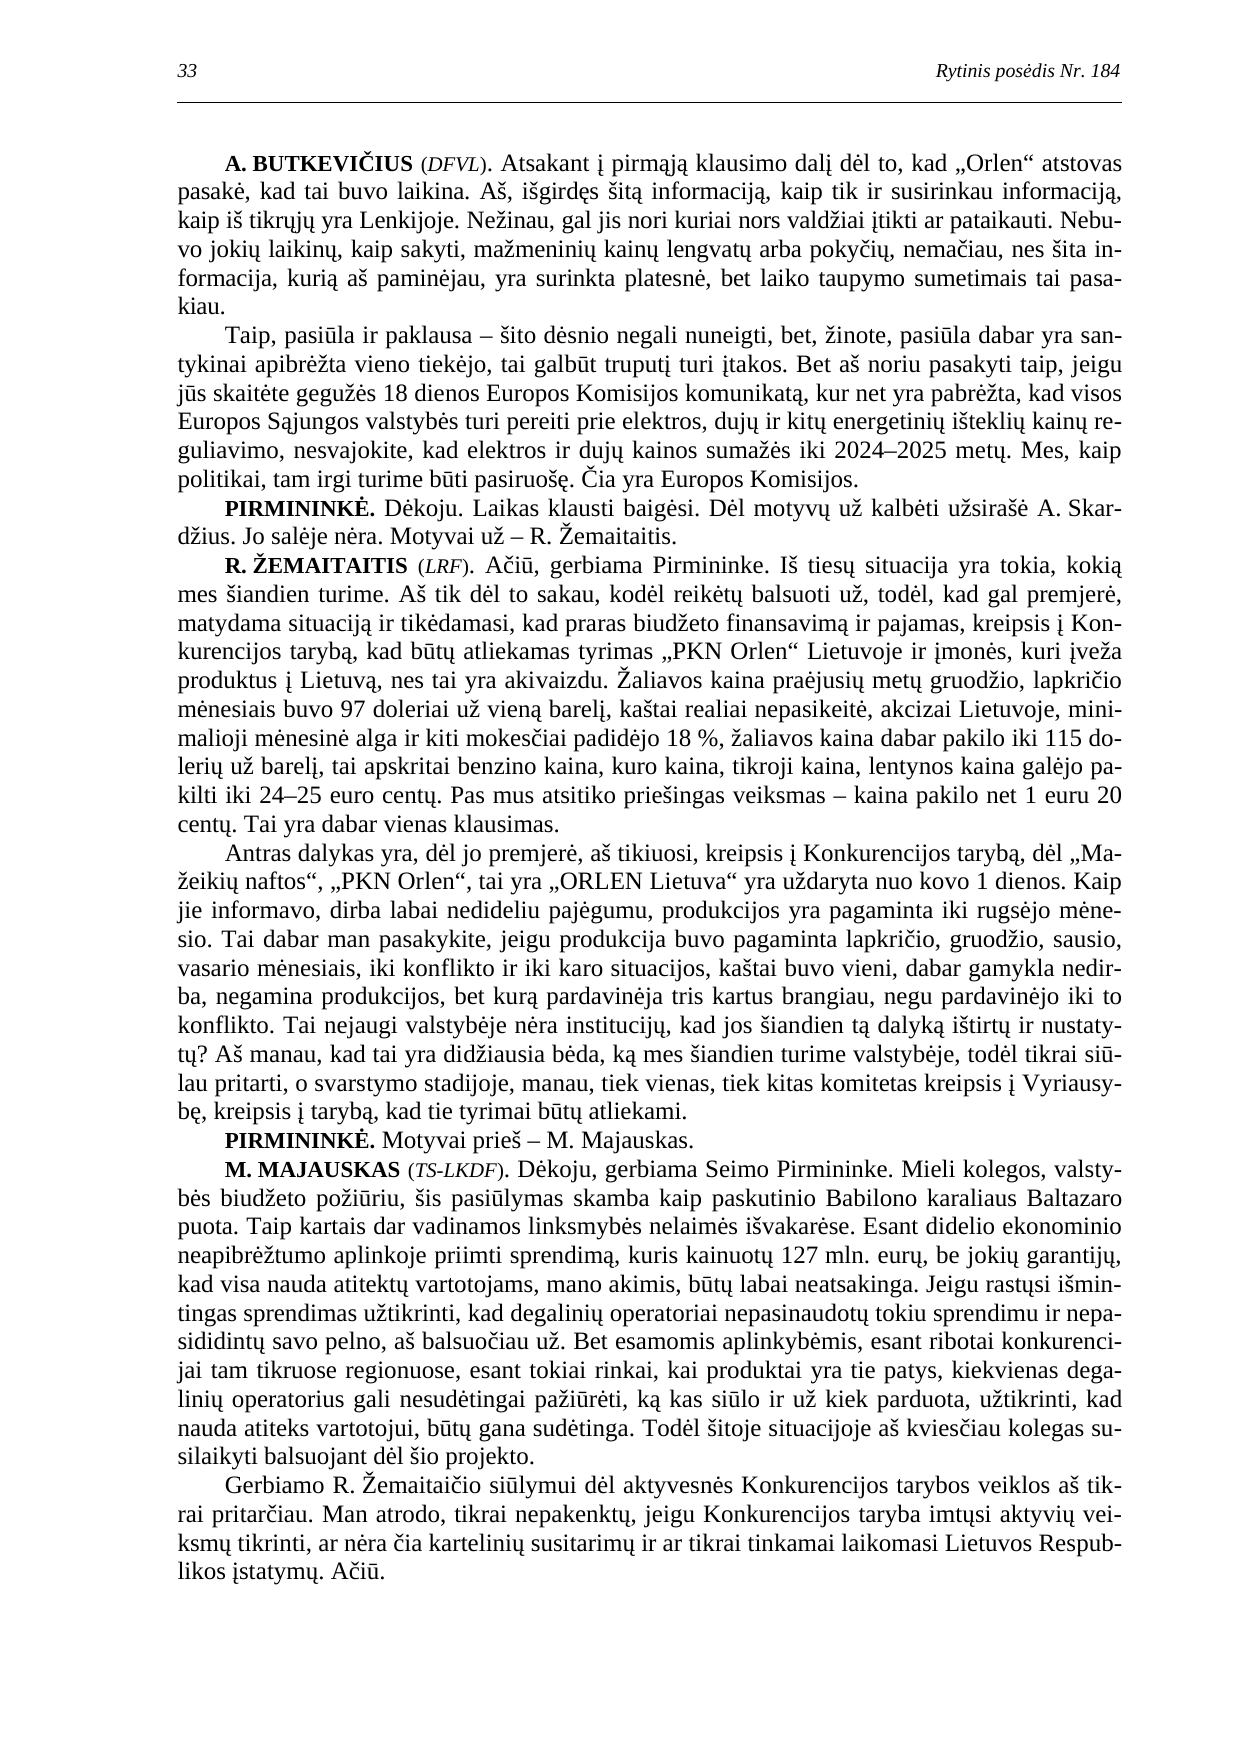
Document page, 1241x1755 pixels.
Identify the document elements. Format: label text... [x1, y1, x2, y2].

text Taip, pa­siū­la ir pa­klau­sa – ši­to dės­nio ne­ga­li nu­neig­ti, bet, ži­no­te, pa­siū­la da­bar yra san­ty­ki­nai api­brėž­ta vie­no tie­kė­jo, tai gal­būt tru­pu­tį tu­ri įta­kos. Bet aš no­riu pa­sa­ky­ti taip, jei­gu jūs skai­tė­te ge­gu­žės 18 die­nos Eu­ro­pos Ko­mi­si­jos ko­mu­ni­ka­tą, kur net yra pa­brėž­ta, kad vi­sos Eu­ro­pos Są­jun­gos vals­ty­bės tu­ri per­ei­ti prie elek­tros, du­jų ir ki­tų ener­ge­ti­nių iš­tek­lių kai­nų re­gu­lia­vi­mo, ne­sva­jo­ki­te, kad elek­tros ir du­jų kai­nos su­ma­žės iki 2024–2025 me­tų. Mes, kaip po­li­ti­kai, tam ir­gi tu­ri­me bū­ti pa­si­ruo­šę. Čia yra Eu­ro­pos Ko­mi­si­jos. [177, 320, 1122, 493]
text R. ŽEMAITAITIS (LRF). Ačiū, ger­bia­ma Pir­mi­nin­ke. Iš tie­sų si­tu­a­ci­ja yra to­kia, ko­kią mes šian­dien tu­ri­me. Aš tik dėl to sa­kau, ko­dėl rei­kė­tų bal­suo­ti už, to­dėl, kad gal prem­je­rė, ma­ty­da­ma si­tu­a­ci­ją ir ti­kė­da­ma­si, kad pra­ras biu­dže­to fi­nan­sa­vi­mą ir pa­ja­mas, kreip­sis į Kon­ku­ren­ci­jos ta­ry­bą, kad bū­tų at­lie­ka­mas ty­ri­mas „PKN Or­len“ Lie­tu­vo­je ir įmo­nės, ku­ri įve­ža pro­duk­tus į Lie­tu­vą, nes tai yra aki­vaiz­du. Ža­lia­vos kai­na pra­ėju­sių me­tų gruo­džio, lap­kri­čio mė­ne­siais bu­vo 97 do­le­riai už vie­ną ba­re­lį, kaš­tai re­a­liai ne­pa­si­kei­tė, ak­ci­zai Lie­tu­vo­je, mi­ni­ma­lioji mė­ne­si­nė al­ga ir ki­ti mo­kes­čiai pa­di­dė­jo 18 %, ža­lia­vos kai­na da­bar pa­ki­lo iki 115 do­le­rių už ba­re­lį, tai ap­skri­tai ben­zi­no kai­na, ku­ro kai­na, tik­ro­ji kai­na, len­ty­nos kai­na ga­lė­jo pa­kil­ti iki 24–25 eu­ro cen­tų. Pas mus at­si­ti­ko prie­šin­gas veiks­mas – kai­na pa­ki­lo net 1 eu­ru 20 cen­tų. Tai yra da­bar vie­nas klau­si­mas. [177, 550, 1122, 838]
text A. BUTKEVIČIUS (DFVL). At­sa­kant į pir­mą­ją klau­si­mo da­lį dėl to, kad „Or­len“ at­sto­vas pa­sa­kė, kad tai bu­vo lai­ki­na. Aš, iš­gir­dęs ši­tą in­for­ma­ci­ją, kaip tik ir su­si­rin­kau in­for­ma­ci­ją, kaip iš tik­rų­jų yra Len­ki­jo­je. Ne­ži­nau, gal jis no­ri ku­riai nors val­džiai įtik­ti ar pa­tai­kau­ti. Ne­bu­vo jo­kių lai­ki­nų, kaip sa­ky­ti, maž­me­ni­nių kai­nų leng­va­tų ar­ba po­ky­čių, ne­ma­čiau, nes ši­ta in­for­ma­ci­ja, ku­rią aš pa­mi­nė­jau, yra su­rink­ta pla­tes­nė, bet lai­ko tau­py­mo su­me­ti­mais tai pa­sa­kiau. [177, 148, 1122, 320]
text PIRMININKĖ. Mo­ty­vai prieš – M. Ma­jaus­kas. [177, 1125, 1122, 1154]
text M. MAJAUSKAS (TS-LKDF). Dė­ko­ju, ger­bia­ma Sei­mo Pir­mi­nin­ke. Mie­li ko­le­gos, vals­ty­bės biu­dže­to po­žiū­riu, šis pa­siū­ly­mas skam­ba kaip pas­ku­ti­nio Ba­bi­lo­no ka­ra­liaus Bal­ta­za­ro puo­ta. Taip kar­tais dar va­di­na­mos links­my­bės ne­lai­mės iš­va­ka­rė­se. Esant di­de­lio eko­no­mi­nio ne­apib­rėž­tu­mo ap­lin­ko­je pri­im­ti spren­di­mą, ku­ris kai­nuo­tų 127 mln. eu­rų, be jo­kių ga­ran­ti­jų, kad vi­sa nau­da ati­tek­tų var­to­to­jams, ma­no aki­mis, bū­tų la­bai ne­at­sa­kin­ga. Jei­gu ras­tų­si iš­min­tin­gas spren­di­mas už­tik­rin­ti, kad de­ga­li­nių ope­ra­to­riai ne­pa­si­nau­do­tų to­kiu spren­di­mu ir ne­pa­si­di­din­tų sa­vo pel­no, aš bal­suo­čiau už. Bet esa­mo­mis ap­lin­ky­bė­mis, esant ri­bo­tai kon­ku­ren­ci­jai tam tik­ruo­se re­gio­nuo­se, esant to­kiai rin­kai, kai pro­duk­tai yra tie pa­tys, kiek­vie­nas de­ga­linių ope­ra­to­rius ga­li ne­su­dė­tin­gai pa­žiū­rė­ti, ką kas siū­lo ir už kiek par­duo­ta, už­tik­rin­ti, kad nau­da ati­teks var­to­to­jui, bū­tų ga­na su­dė­tin­ga. To­dėl ši­to­je si­tu­a­ci­jo­je aš kvies­čiau ko­le­gas su­si­lai­ky­ti bal­suo­jant dėl šio pro­jek­to. [177, 1154, 1122, 1470]
text Ant­ras da­ly­kas yra, dėl jo prem­je­rė, aš ti­kiuo­si, kreip­sis į Kon­ku­ren­ci­jos ta­ry­bą, dėl „Ma­žei­kių naf­tos“, „PKN Or­len“, tai yra „ORLEN Lie­tu­va“ yra už­da­ry­ta nuo ko­vo 1 die­nos. Kaip jie in­for­ma­vo, dir­ba la­bai ne­di­de­liu pa­jė­gu­mu, pro­duk­ci­jos yra pa­ga­min­ta iki rug­sė­jo mė­ne­sio. Tai da­bar man pa­sa­ky­ki­te, jei­gu pro­duk­ci­ja bu­vo pa­ga­min­ta lap­kri­čio, gruo­džio, sau­sio, va­sa­rio mė­ne­siais, iki kon­flik­to ir iki ka­ro si­tu­a­ci­jos, kaš­tai bu­vo vie­ni, da­bar ga­myk­la ne­dir­ba, ne­ga­mi­na pro­duk­ci­jos, bet ku­rą par­da­vi­nė­ja tris kar­tus bran­giau, ne­gu par­da­vi­nė­jo iki to kon­flik­to. Tai ne­jau­gi vals­ty­bė­je nė­ra ins­ti­tu­ci­jų, kad jos šian­dien tą da­ly­ką iš­tir­tų ir nu­sta­ty­tų? Aš ma­nau, kad tai yra di­džiau­sia bė­da, ką mes šian­dien tu­ri­me vals­ty­bė­je, to­dėl tik­rai siū­lau pri­tar­ti, o svars­ty­mo sta­di­jo­je, ma­nau, tiek vie­nas, tiek ki­tas ko­mi­te­tas kreip­sis į Vy­riau­sy­bę, kreip­sis į ta­ry­bą, kad tie ty­ri­mai bū­tų at­lie­ka­mi. [177, 838, 1122, 1125]
text Ger­bia­mo R. Že­mai­tai­čio siū­ly­mui dėl ak­ty­ves­nės Kon­ku­ren­ci­jos ta­ry­bos veik­los aš tik­rai pri­tar­čiau. Man at­ro­do, tik­rai ne­pa­kenk­tų, jei­gu Kon­ku­ren­ci­jos ta­ry­ba im­tų­si ak­ty­vių vei­ks­mų tik­rin­ti, ar nė­ra čia kar­te­li­nių su­si­ta­ri­mų ir ar tik­rai tin­ka­mai lai­ko­ma­si Lie­tu­vos Res­pub­li­kos įsta­ty­mų. Ačiū. [177, 1470, 1122, 1585]
text PIRMININKĖ. Dė­ko­ju. Lai­kas klaus­ti bai­gė­si. Dėl mo­ty­vų už kal­bė­ti už­si­ra­šė A. Skar­džius. Jo sa­lė­je nė­ra. Mo­ty­vai už – R. Že­mai­tai­tis. [177, 493, 1122, 550]
